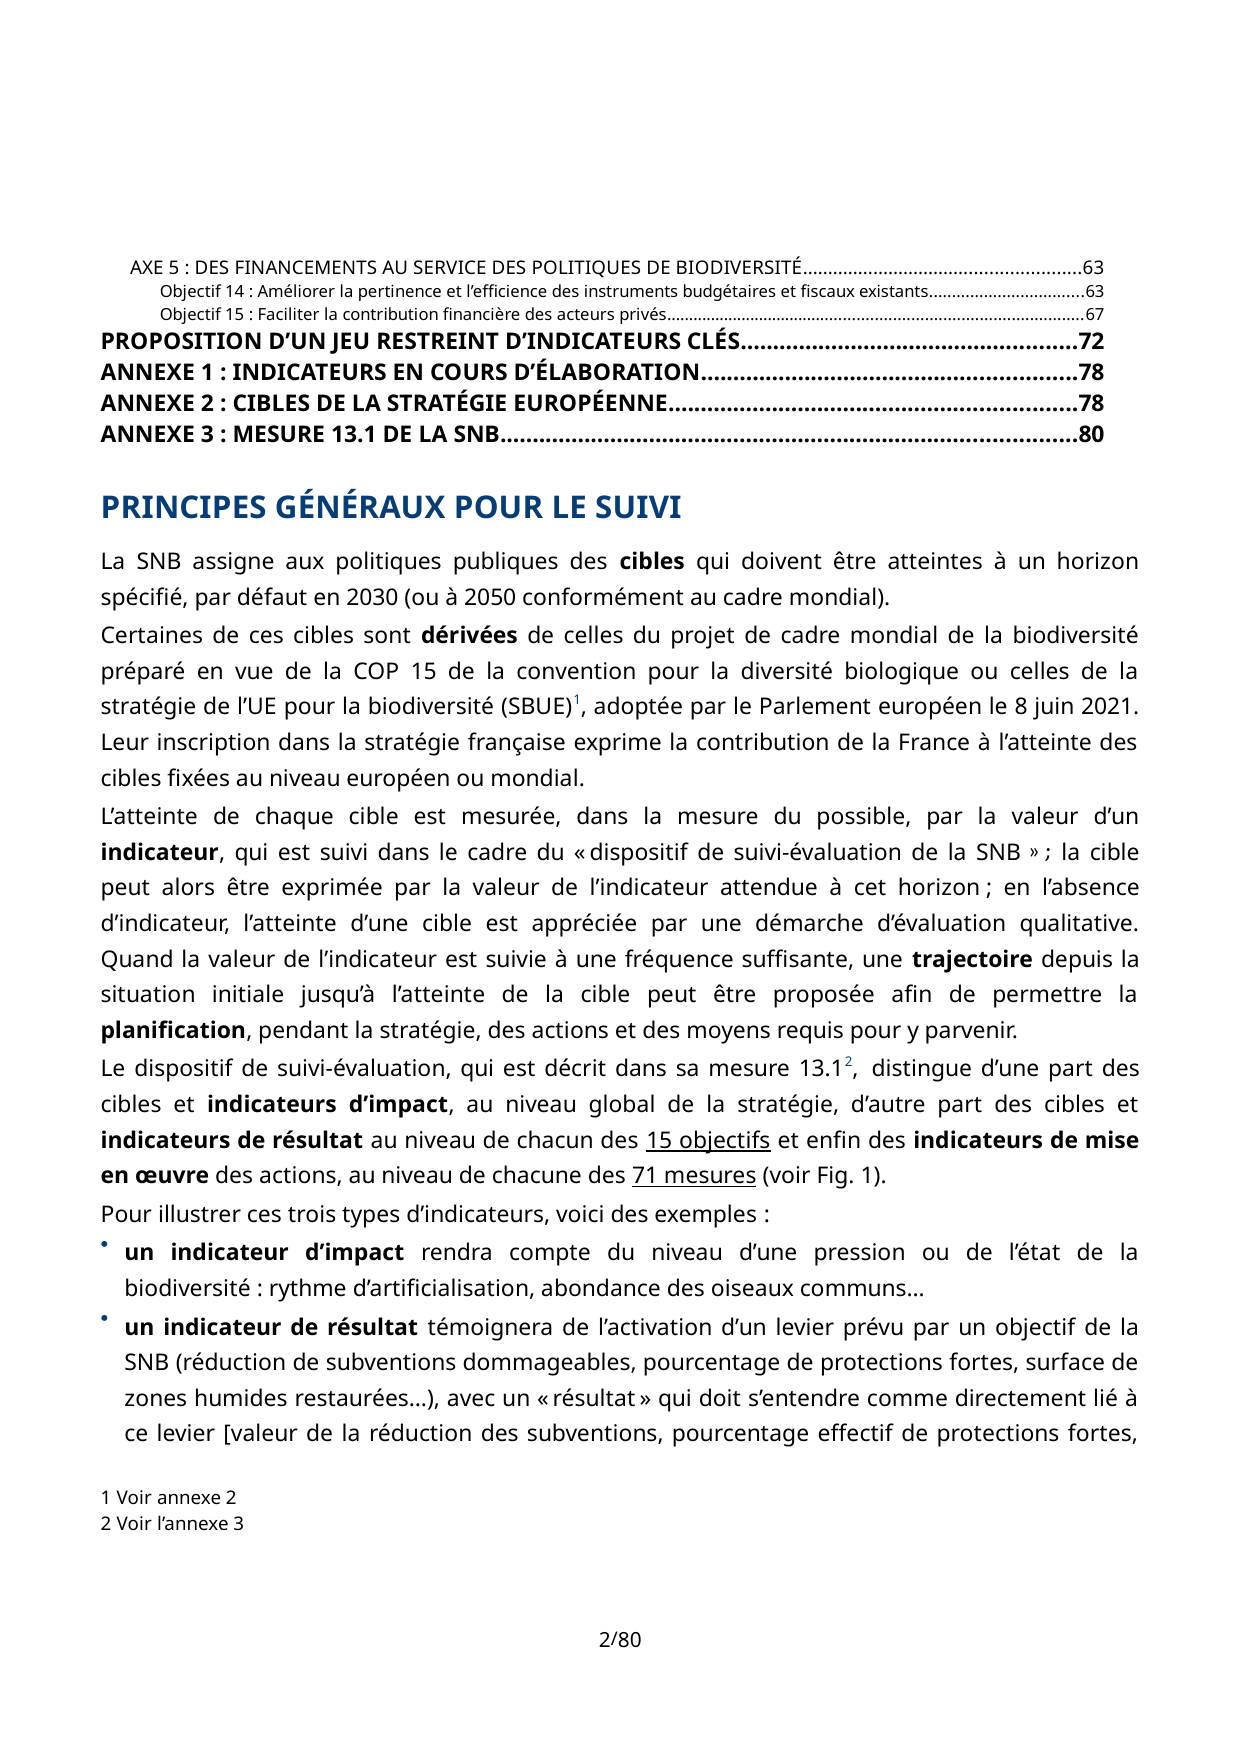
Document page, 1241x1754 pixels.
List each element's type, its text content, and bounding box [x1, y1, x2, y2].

text Voir l’annexe 3 [100, 1510, 1140, 1536]
text Le dispositif de suivi-évaluation, qui est décrit dans sa mesure 13.1, distingue d’une part des cibles et indicateurs d’impact, au niveau global de la stratégie, d’autre part des cibles et indicateurs de résultat au niveau de chacun des 15 objectifs et enfin des indicateurs de mise en œuvre des actions, au niveau de chacune des 71 mesures (voir Fig. 1). [100, 1052, 1140, 1190]
text La SNB assigne aux politiques publiques des cibles qui doivent être atteintes à un horizon spécifié, par défaut en 2030 (ou à 2050 conformément au cadre mondial). [100, 545, 1140, 611]
text PROPOSITION D’UN JEU RESTREINT D’INDICATEURS CLÉS 72 [100, 325, 1140, 356]
text Objectif 15 : Faciliter la contribution financière des acteurs privés 67 [159, 302, 1140, 325]
text Pour illustrer ces trois types d’indicateurs, voici des exemples : [100, 1198, 1140, 1229]
text L’atteinte de chaque cible est mesurée, dans la mesure du possible, par la valeur d’un indicateur, qui est suivi dans le cadre du « dispositif de suivi-évaluation de la SNB » ; la cible peut alors être exprimée par la valeur de l’indicateur attendue à cet horizon ; en l’absence d’indicateur, l’atteinte d’une cible est appréciée par une démarche d’évaluation qualitative. Quand la valeur de l’indicateur est suivie à une fréquence suffisante, une trajectoire depuis la situation initiale jusqu’à l’atteinte de la cible peut être proposée afin de permettre la planification, pendant la stratégie, des actions et des moyens requis pour y parvenir. [100, 800, 1140, 1045]
list un indicateur de résultat témoignera de l’activation d’un levier prévu par un objectif de la SNB (réduction de subventions dommageables, pourcentage de protections fortes, surface de zones humides restaurées…), avec un « résultat » qui doit s’entendre comme directement lié à ce levier [valeur de la réduction des subventions, pourcentage effectif de protections fortes, [100, 1310, 1140, 1448]
subtitle PRINCIPES GÉNÉRAUX POUR LE SUIVI [100, 484, 1140, 527]
list un indicateur d’impact rendra compte du niveau d’une pression ou de l’état de la biodiversité : rythme d’artificialisation, abondance des oiseaux communs… [100, 1236, 1140, 1303]
text AXE 5 : DES FINANCEMENTS AU SERVICE DES POLITIQUES DE BIODIVERSITÉ 63 [130, 254, 1140, 280]
text Voir annexe 2 [100, 1484, 1140, 1510]
text Certaines de ces cibles sont dérivées de celles du projet de cadre mondial de la biodiversité préparé en vue de la COP 15 de la convention pour la diversité biologique ou celles de la stratégie de l’UE pour la biodiversité (SBUE), adoptée par le Parlement européen le 8 juin 2021. Leur inscription dans la stratégie française exprime la contribution de la France à l’atteinte des cibles fixées au niveau européen ou mondial. [100, 619, 1140, 792]
text ANNEXE 2 : CIBLES DE LA STRATÉGIE EUROPÉENNE 78 [100, 387, 1140, 418]
text ANNEXE 1 : INDICATEURS EN COURS D’ÉLABORATION 78 [100, 356, 1140, 387]
text ANNEXE 3 : MESURE 13.1 DE LA SNB 80 [100, 418, 1140, 449]
text Objectif 14 : Améliorer la pertinence et l’efficience des instruments budgétaires et fiscaux existants 63 [159, 280, 1140, 302]
